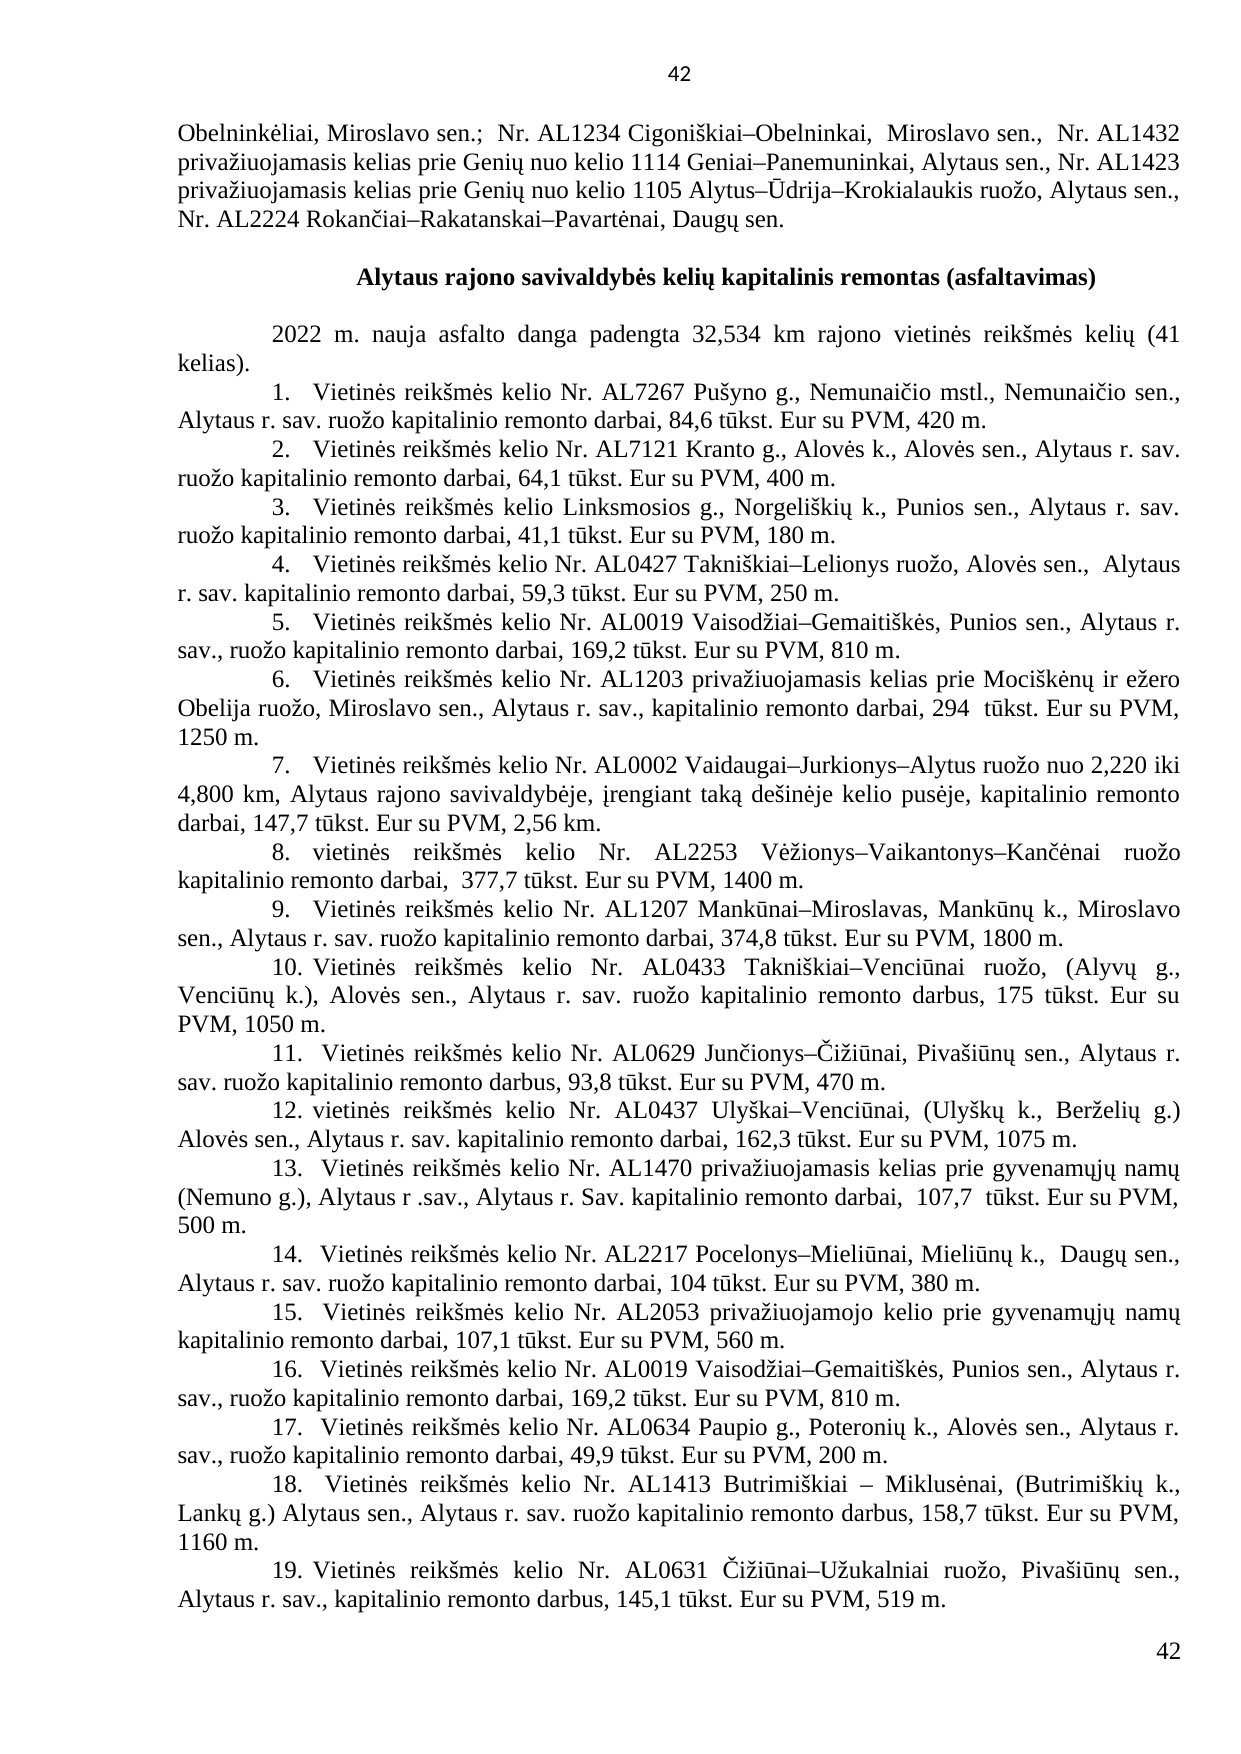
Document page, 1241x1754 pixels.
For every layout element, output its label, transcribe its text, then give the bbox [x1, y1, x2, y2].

text 17. Vietinės reikšmės kelio Nr. AL0634 Paupio g., Poteronių k., Alovės sen., Alytaus r. sav., ruožo kapitalinio remonto darbai, 49,9 tūkst. Eur su PVM, 200 m. [177, 1412, 1181, 1469]
text 1. Vietinės reikšmės kelio Nr. AL7267 Pušyno g., Nemunaičio mstl., Nemunaičio sen., Alytaus r. sav. ruožo kapitalinio remonto darbai, 84,6 tūkst. Eur su PVM, 420 m. [177, 377, 1181, 434]
text 15. Vietinės reikšmės kelio Nr. AL2053 privažiuojamojo kelio prie gyvenamųjų namų kapitalinio remonto darbai, 107,1 tūkst. Eur su PVM, 560 m. [177, 1297, 1181, 1354]
text 11. Vietinės reikšmės kelio Nr. AL0629 Junčionys–Čižiūnai, Pivašiūnų sen., Alytaus r. sav. ruožo kapitalinio remonto darbus, 93,8 tūkst. Eur su PVM, 470 m. [177, 1038, 1181, 1096]
text 19. Vietinės reikšmės kelio Nr. AL0631 Čižiūnai–Užukalniai ruožo, Pivašiūnų sen., Alytaus r. sav., kapitalinio remonto darbus, 145,1 tūkst. Eur su PVM, 519 m. [177, 1556, 1181, 1613]
text 18. Vietinės reikšmės kelio Nr. AL1413 Butrimiškiai – Miklusėnai, (Butrimiškių k., Lankų g.) Alytaus sen., Alytaus r. sav. ruožo kapitalinio remonto darbus, 158,7 tūkst. Eur su PVM, 1160 m. [177, 1469, 1181, 1556]
text 12. vietinės reikšmės kelio Nr. AL0437 Ulyškai–Venciūnai, (Ulyškų k., Berželių g.) Alovės sen., Alytaus r. sav. kapitalinio remonto darbai, 162,3 tūkst. Eur su PVM, 1075 m. [177, 1096, 1181, 1153]
text 3. Vietinės reikšmės kelio Linksmosios g., Norgeliškių k., Punios sen., Alytaus r. sav. ruožo kapitalinio remonto darbai, 41,1 tūkst. Eur su PVM, 180 m. [177, 492, 1181, 549]
text 2022 m. nauja asfalto danga padengta 32,534 km rajono vietinės reikšmės kelių (41 kelias). [177, 319, 1181, 377]
text 16. Vietinės reikšmės kelio Nr. AL0019 Vaisodžiai–Gemaitiškės, Punios sen., Alytaus r. sav., ruožo kapitalinio remonto darbai, 169,2 tūkst. Eur su PVM, 810 m. [177, 1354, 1181, 1412]
text 8. vietinės reikšmės kelio Nr. AL2253 Vėžionys–Vaikantonys–Kančėnai ruožo kapitalinio remonto darbai, 377,7 tūkst. Eur su PVM, 1400 m. [177, 837, 1181, 894]
text Alytaus rajono savivaldybės kelių kapitalinis remontas (asfaltavimas) [177, 262, 1181, 291]
text 7. Vietinės reikšmės kelio Nr. AL0002 Vaidaugai–Jurkionys–Alytus ruožo nuo 2,220 iki 4,800 km, Alytaus rajono savivaldybėje, įrengiant taką dešinėje kelio pusėje, kapitalinio remonto darbai, 147,7 tūkst. Eur su PVM, 2,56 km. [177, 751, 1181, 837]
text 9. Vietinės reikšmės kelio Nr. AL1207 Mankūnai–Miroslavas, Mankūnų k., Miroslavo sen., Alytaus r. sav. ruožo kapitalinio remonto darbai, 374,8 tūkst. Eur su PVM, 1800 m. [177, 894, 1181, 952]
text 14. Vietinės reikšmės kelio Nr. AL2217 Pocelonys–Mieliūnai, Mieliūnų k., Daugų sen., Alytaus r. sav. ruožo kapitalinio remonto darbai, 104 tūkst. Eur su PVM, 380 m. [177, 1239, 1181, 1297]
text 2. Vietinės reikšmės kelio Nr. AL7121 Kranto g., Alovės k., Alovės sen., Alytaus r. sav. ruožo kapitalinio remonto darbai, 64,1 tūkst. Eur su PVM, 400 m. [177, 434, 1181, 492]
text 10. Vietinės reikšmės kelio Nr. AL0433 Takniškiai–Venciūnai ruožo, (Alyvų g., Venciūnų k.), Alovės sen., Alytaus r. sav. ruožo kapitalinio remonto darbus, 175 tūkst. Eur su PVM, 1050 m. [177, 952, 1181, 1038]
text Obelninkėliai, Miroslavo sen.; Nr. AL1234 Cigoniškiai–Obelninkai, Miroslavo sen., Nr. AL1432 privažiuojamasis kelias prie Genių nuo kelio 1114 Geniai–Panemuninkai, Alytaus sen., Nr. AL1423 privažiuojamasis kelias prie Genių nuo kelio 1105 Alytus–Ūdrija–Krokialaukis ruožo, Alytaus sen., Nr. AL2224 Rokančiai–Rakatanskai–Pavartėnai, Daugų sen. [177, 118, 1181, 233]
text 13. Vietinės reikšmės kelio Nr. AL1470 privažiuojamasis kelias prie gyvenamųjų namų (Nemuno g.), Alytaus r .sav., Alytaus r. Sav. kapitalinio remonto darbai, 107,7 tūkst. Eur su PVM, 500 m. [177, 1153, 1181, 1239]
text 6. Vietinės reikšmės kelio Nr. AL1203 privažiuojamasis kelias prie Mociškėnų ir ežero Obelija ruožo, Miroslavo sen., Alytaus r. sav., kapitalinio remonto darbai, 294 tūkst. Eur su PVM, 1250 m. [177, 664, 1181, 751]
text 5. Vietinės reikšmės kelio Nr. AL0019 Vaisodžiai–Gemaitiškės, Punios sen., Alytaus r. sav., ruožo kapitalinio remonto darbai, 169,2 tūkst. Eur su PVM, 810 m. [177, 607, 1181, 664]
text 4. Vietinės reikšmės kelio Nr. AL0427 Takniškiai–Lelionys ruožo, Alovės sen., Alytaus r. sav. kapitalinio remonto darbai, 59,3 tūkst. Eur su PVM, 250 m. [177, 549, 1181, 607]
